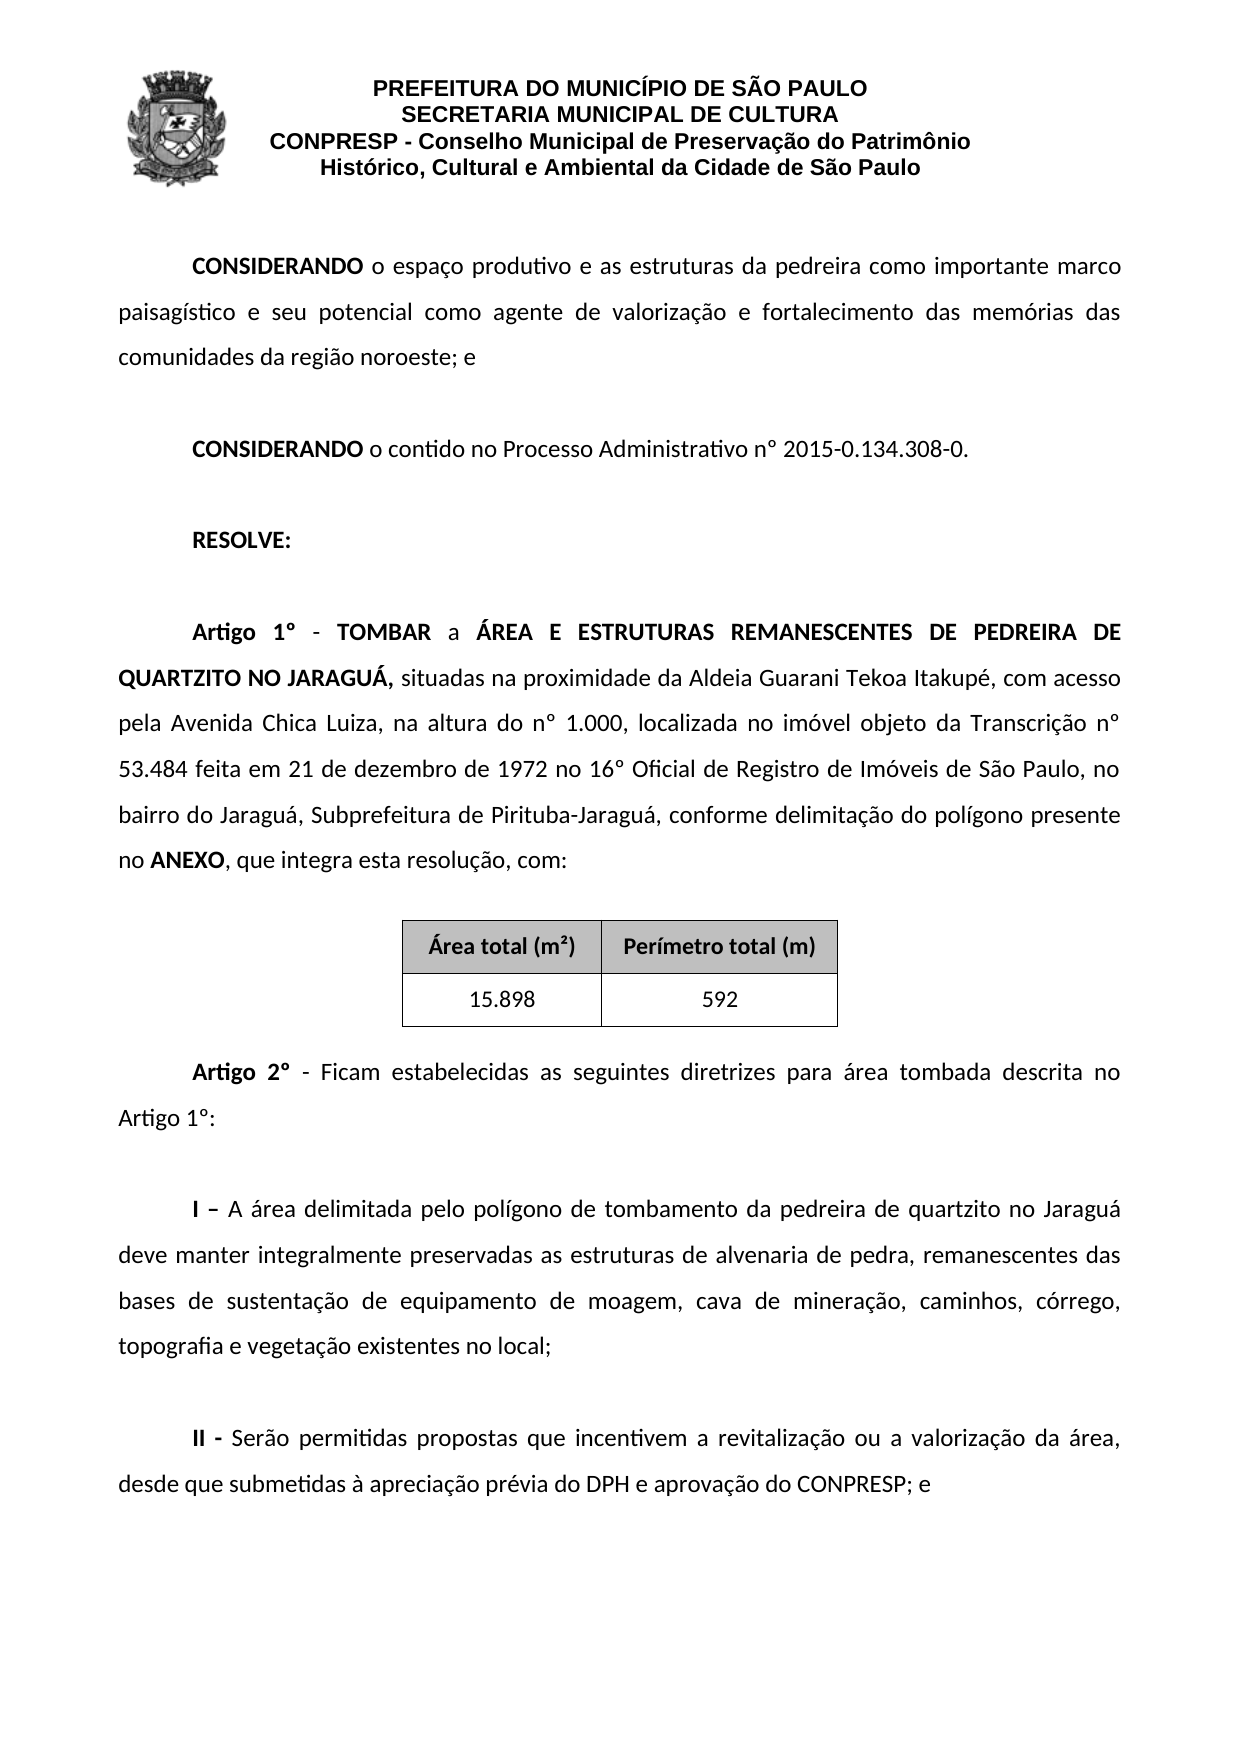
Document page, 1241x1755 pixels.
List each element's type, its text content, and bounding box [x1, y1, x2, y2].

text II - Serão permitidas propostas que incentivem a revitalização ou a valorização da área, desde que submetidas à apreciação prévia do DPH e aprovação do CONPRESP; e [118, 1422, 1122, 1498]
table_header Perímetro total (m) [602, 921, 837, 973]
text I – A área delimitada pelo polígono de tombamento da pedreira de quartzito no Jaraguá deve manter integralmente preservadas as estruturas de alvenaria de pedra, remanescentes das bases de sustentação de equipamento de moagem, cava de mineração, caminhos, córrego, topografia e vegetação existentes no local; [118, 1193, 1122, 1361]
table_header Área total (m²) [403, 921, 601, 973]
text RESOLVE: [118, 524, 1122, 555]
text CONSIDERANDO o contido no Processo Administrativo nº 2015-0.134.308-0. [118, 433, 1122, 463]
text Artigo 1º - TOMBAR a área e estruturas remanescentes de pedreira de quartzito no Jaraguá, situadas na proximidade da Aldeia Guarani Tekoa Itakupé, com acesso pela Avenida Chica Luiza, na altura do nº 1.000, localizada no imóvel objeto da Transcrição nº 53.484 feita em 21 de dezembro de 1972 no 16º Oficial de Registro de Imóveis de São Paulo, no bairro do Jaraguá, Subprefeitura de Pirituba-Jaraguá, conforme delimitação do polígono presente no anexo, que integra esta resolução, com: [118, 616, 1122, 875]
text Artigo 2º - Ficam estabelecidas as seguintes diretrizes para área tombada descrita no Artigo 1º: [118, 1056, 1122, 1132]
table_cell 15.898 [403, 974, 601, 1026]
text CONSIDERANDO o espaço produtivo e as estruturas da pedreira como importante marco paisagístico e seu potencial como agente de valorização e fortalecimento das memórias das comunidades da região noroeste; e [118, 250, 1122, 372]
table_cell 592 [602, 974, 837, 1026]
